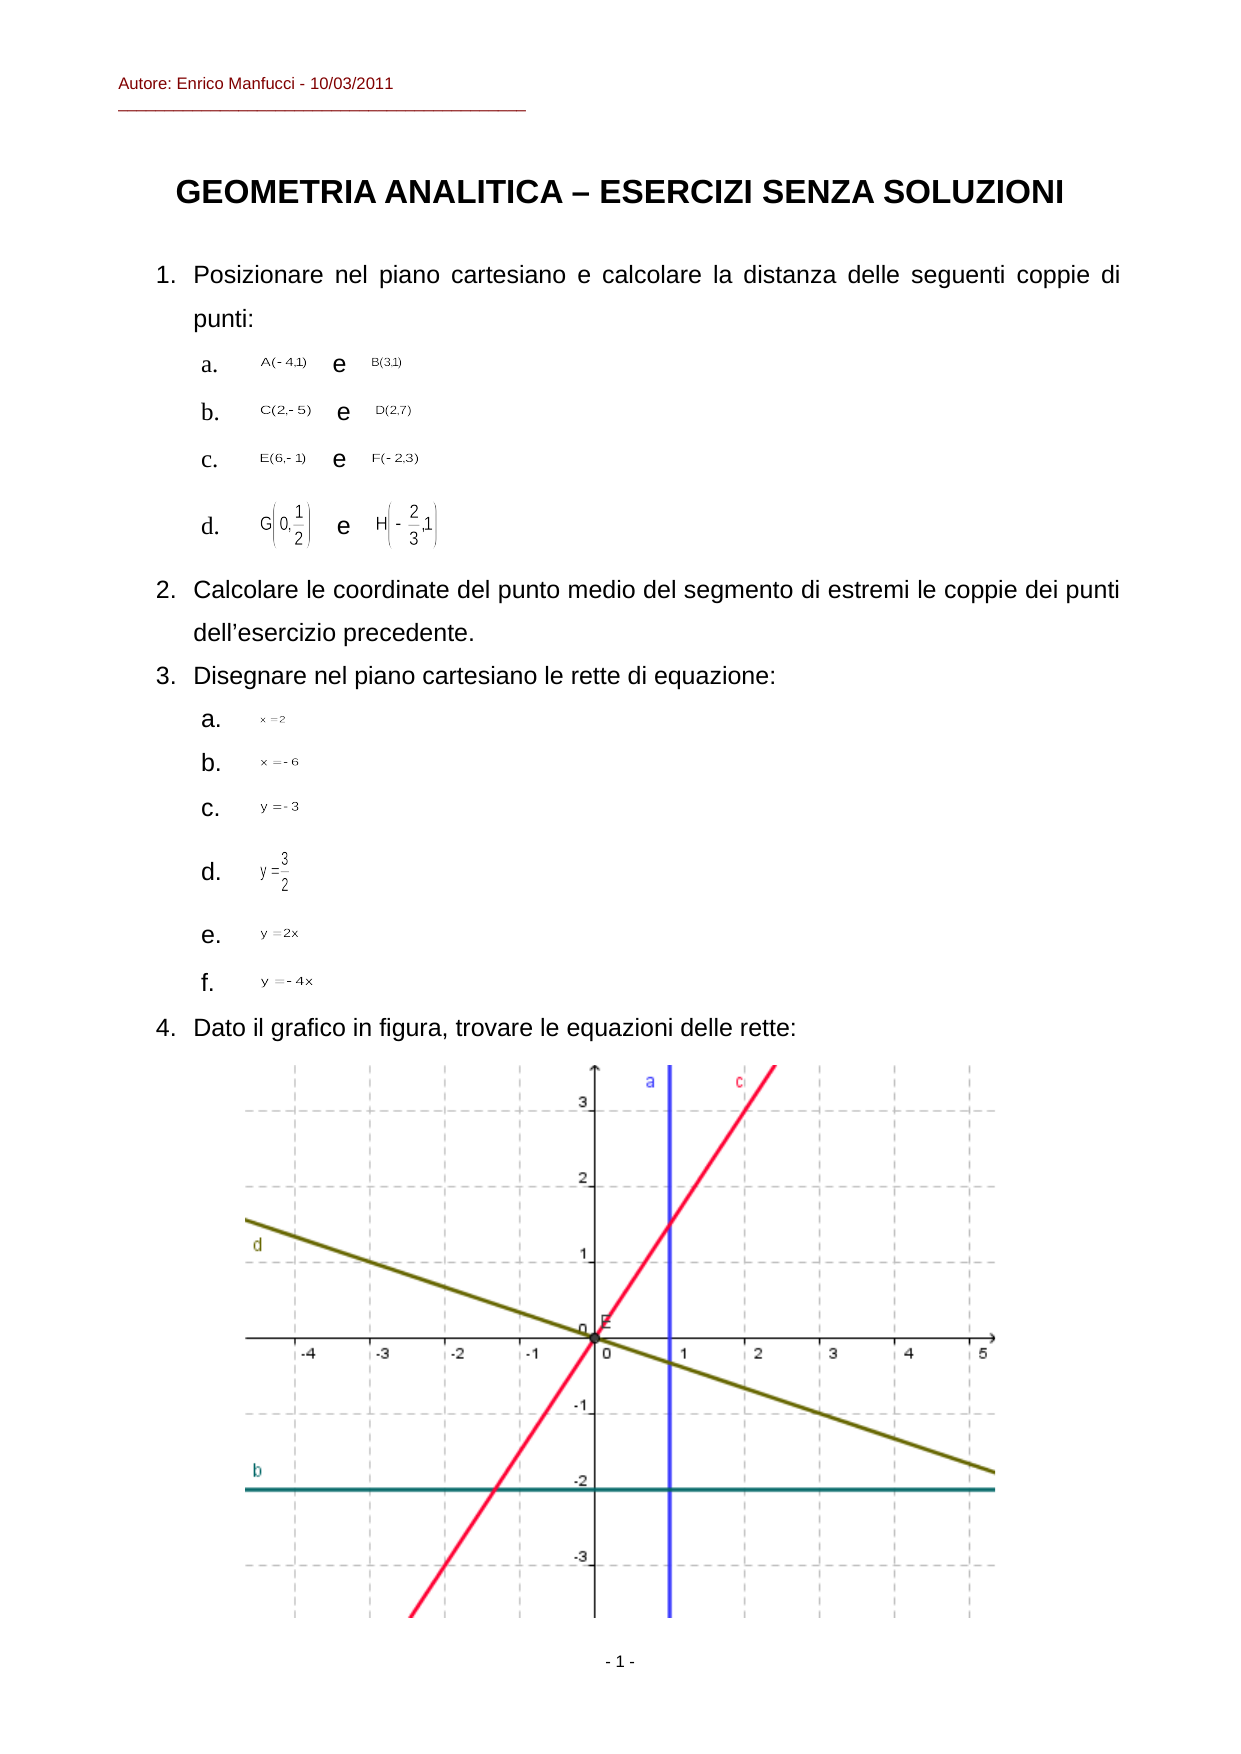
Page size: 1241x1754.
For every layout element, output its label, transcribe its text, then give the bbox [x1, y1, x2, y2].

list Dato il grafico in figura, trovare le equazioni delle rette: [156, 1013, 1122, 1042]
list e [201, 490, 1122, 561]
list e [201, 347, 1122, 380]
list Disegnare nel piano cartesiano le rette di equazione: [156, 661, 1122, 690]
subtitle GEOMETRIA ANALITICA – ESERCIZI SENZA SOLUZIONI [118, 173, 1122, 211]
list e [201, 394, 1122, 428]
picture [245, 1065, 995, 1618]
list e [201, 442, 1122, 475]
list Posizionare nel piano cartesiano e calcolare la distanza delle seguenti coppie di punti: [156, 260, 1122, 332]
list Calcolare le coordinate del punto medio del segmento di estremi le coppie dei punti dell’esercizio precedente. [156, 575, 1122, 647]
